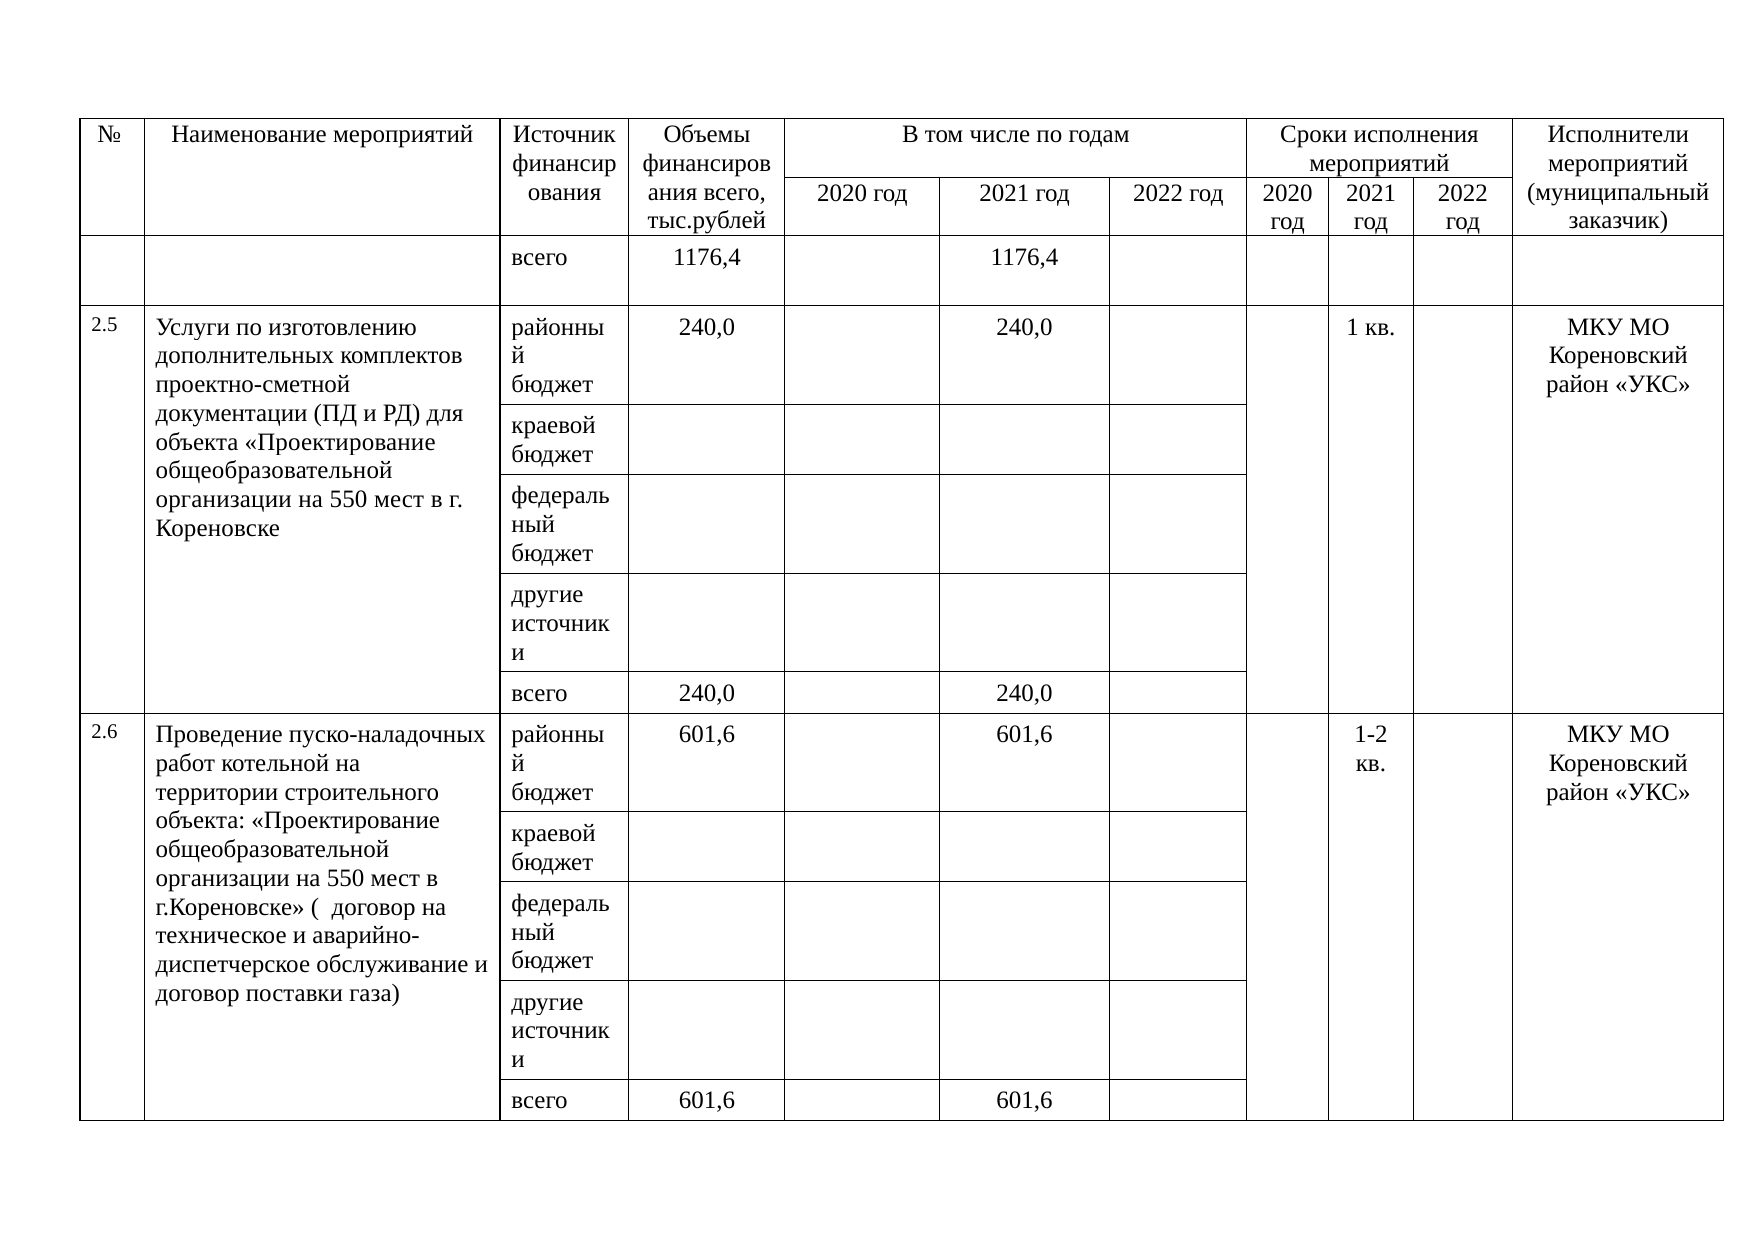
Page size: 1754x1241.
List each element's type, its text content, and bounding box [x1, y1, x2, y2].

table_cell федеральный бюджет [501, 882, 628, 980]
table_cell [1110, 405, 1246, 474]
table_cell [785, 714, 939, 811]
table_header № [81, 119, 144, 235]
table_header Объемы финансирования всего, тыс.рублей [629, 119, 784, 235]
table_cell краевой бюджет [501, 812, 628, 881]
table_cell [629, 475, 784, 572]
table_cell 601,6 [629, 1080, 784, 1120]
table_cell федеральный бюджет [501, 475, 628, 572]
table_cell 2.6 [81, 714, 144, 1120]
table_cell 240,0 [629, 672, 784, 712]
table_cell Услуги по изготовлению дополнительных комплектов проектно-сметной документации (ПД и РД) для объекта «Проектирование общеобразовательной организации на 550 мест в г. Кореновске [145, 306, 499, 712]
table_cell [1110, 882, 1246, 980]
table_cell районный бюджет [501, 306, 628, 404]
table_cell [145, 236, 499, 305]
table_cell [785, 405, 939, 474]
table_cell всего [501, 672, 628, 712]
table_cell [1110, 812, 1246, 881]
table_cell [1110, 672, 1246, 712]
table_cell МКУ МО Кореновский район «УКС» [1513, 714, 1723, 1120]
table_cell [1110, 306, 1246, 404]
table_cell 2.5 [81, 306, 144, 712]
table_cell [785, 1080, 939, 1120]
table_header В том числе по годам [785, 119, 1246, 177]
table_cell [1110, 475, 1246, 572]
table_cell 2020 год [1247, 178, 1328, 235]
table_cell 2020 год [785, 178, 939, 235]
table_cell [629, 981, 784, 1079]
table_cell [940, 405, 1109, 474]
table_cell [940, 981, 1109, 1079]
table_cell 2021 год [940, 178, 1109, 235]
table_cell 1176,4 [629, 236, 784, 305]
table_cell [629, 574, 784, 671]
table_cell 601,6 [940, 714, 1109, 811]
table_cell 2021 год [1329, 178, 1413, 235]
table_cell 601,6 [629, 714, 784, 811]
table_cell [629, 405, 784, 474]
table_cell 240,0 [940, 672, 1109, 712]
table_cell [1414, 306, 1512, 712]
table_cell другие источники [501, 574, 628, 671]
table_cell Проведение пуско-наладочных работ котельной на территории строительного объекта: «Проектирование общеобразовательной организации на 550 мест в г.Кореновске» ( договор на техническое и аварийно-диспетчерское обслуживание и договор поставки газа) [145, 714, 499, 1120]
table_cell [940, 882, 1109, 980]
table_cell районный бюджет [501, 714, 628, 811]
table_cell [1110, 714, 1246, 811]
table_cell другие источники [501, 981, 628, 1079]
table_header Наименование мероприятий [145, 119, 499, 235]
table_cell [1110, 236, 1246, 305]
table_cell [1329, 236, 1413, 305]
table_cell всего [501, 1080, 628, 1120]
table_cell 240,0 [629, 306, 784, 404]
table_cell [785, 981, 939, 1079]
table_cell [940, 574, 1109, 671]
table_cell МКУ МО Кореновский район «УКС» [1513, 306, 1723, 712]
table_cell [1110, 981, 1246, 1079]
table_cell 2022 год [1414, 178, 1512, 235]
table_cell [1110, 1080, 1246, 1120]
table_cell [785, 306, 939, 404]
table_cell [940, 812, 1109, 881]
table_cell [1247, 236, 1328, 305]
table_cell [940, 475, 1109, 572]
table_cell 1176,4 [940, 236, 1109, 305]
table_cell 1 кв. [1329, 306, 1413, 712]
table_cell [629, 812, 784, 881]
table_cell [1247, 306, 1328, 712]
table_cell [1513, 236, 1723, 305]
table_cell краевой бюджет [501, 405, 628, 474]
table_cell 1-2 кв. [1329, 714, 1413, 1120]
table_cell всего [501, 236, 628, 305]
table_cell [1110, 574, 1246, 671]
table_cell 240,0 [940, 306, 1109, 404]
table_cell [81, 236, 144, 305]
table_header Сроки исполнения мероприятий [1247, 119, 1512, 177]
table_cell [1247, 714, 1328, 1120]
table_header Исполнители мероприятий (муниципальный заказчик) [1513, 119, 1723, 235]
table_cell [785, 882, 939, 980]
table_cell [785, 812, 939, 881]
table_cell 2022 год [1110, 178, 1246, 235]
table_cell [785, 574, 939, 671]
table_cell [1414, 714, 1512, 1120]
table_cell [629, 882, 784, 980]
table_cell [1414, 236, 1512, 305]
table_header Источник финансирования [501, 119, 628, 235]
table_cell 601,6 [940, 1080, 1109, 1120]
table_cell [785, 236, 939, 305]
table_cell [785, 475, 939, 572]
table_cell [785, 672, 939, 712]
